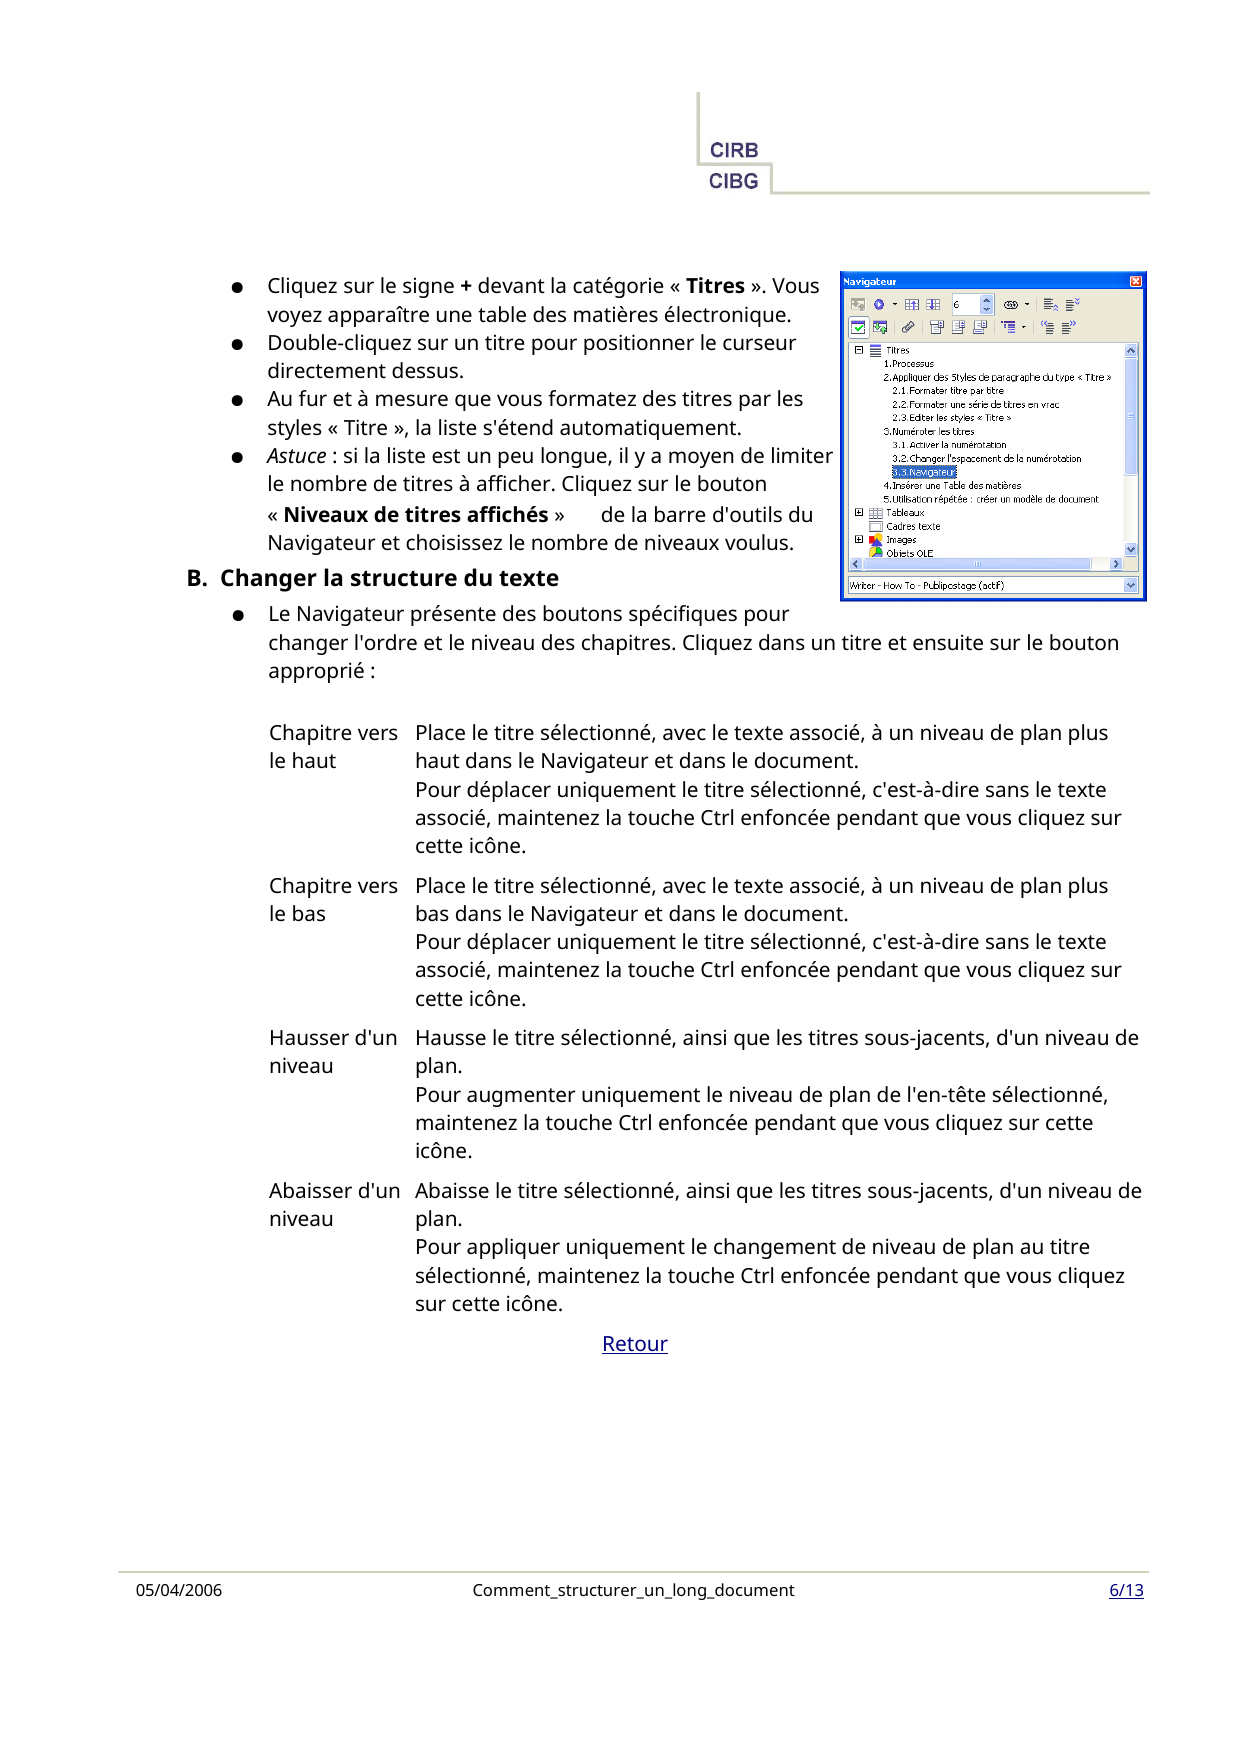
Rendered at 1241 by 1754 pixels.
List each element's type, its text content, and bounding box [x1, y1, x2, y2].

table_cell Chapitre vers le bas [263, 865, 409, 1018]
table_cell Hausser d'un niveau [263, 1018, 409, 1170]
list Le Navigateur présente des boutons spécifiques pour changer l'ordre et le niveau des chapitres. Cliquez dans un titre et ensuite sur le bouton approprié : [231, 599, 1152, 684]
table_header Retour [118, 1323, 1152, 1363]
table_header [224, 713, 263, 865]
list Au fur et à mesure que vous formatez des titres par les styles « Titre », la liste s'étend automatiquement. [229, 384, 838, 441]
table_cell Hausse le titre sélectionné, ainsi que les titres sous-jacents, d'un niveau de plan. Pour augmenter uniquement le niveau de plan de l'en-tête sélectionné, maintenez la touche Ctrl enfoncée pendant que vous cliquez sur cette icône. [409, 1018, 1151, 1170]
list Astuce : si la liste est un peu longue, il y a moyen de limiter le nombre de titres à afficher. Cliquez sur le bouton « Niveaux de titres affichés » de la barre d'outils du Navigateur et choisissez le nombre de niveaux voulus. [229, 441, 838, 556]
table_cell Abaisse le titre sélectionné, ainsi que les titres sous-jacents, d'un niveau de plan. Pour appliquer uniquement le changement de niveau de plan au titre sélectionné, maintenez la touche Ctrl enfoncée pendant que vous cliquez sur cette icône. [409, 1170, 1151, 1323]
table_cell Abaisser d'un niveau [263, 1170, 409, 1323]
table_cell [224, 1170, 263, 1323]
subtitle Changer la structure du texte [118, 562, 838, 594]
table_cell [224, 1018, 263, 1170]
table_header Place le titre sélectionné, avec le texte associé, à un niveau de plan plus haut dans le Navigateur et dans le document. Pour déplacer uniquement le titre sélectionné, c'est-à-dire sans le texte associé, maintenez la touche Ctrl enfoncée pendant que vous cliquez sur cette icône. [409, 713, 1151, 865]
table_header Chapitre vers le haut [263, 713, 409, 865]
list Double-cliquez sur un titre pour positionner le curseur directement dessus. [229, 328, 838, 384]
table_cell [224, 865, 263, 1018]
table_cell Place le titre sélectionné, avec le texte associé, à un niveau de plan plus bas dans le Navigateur et dans le document. Pour déplacer uniquement le titre sélectionné, c'est-à-dire sans le texte associé, maintenez la touche Ctrl enfoncée pendant que vous cliquez sur cette icône. [409, 865, 1151, 1018]
picture [838, 271, 1149, 602]
list Cliquez sur le signe + devant la catégorie « Titres ». Vous voyez apparaître une table des matières électronique. [229, 271, 838, 328]
picture [609, 92, 1150, 214]
